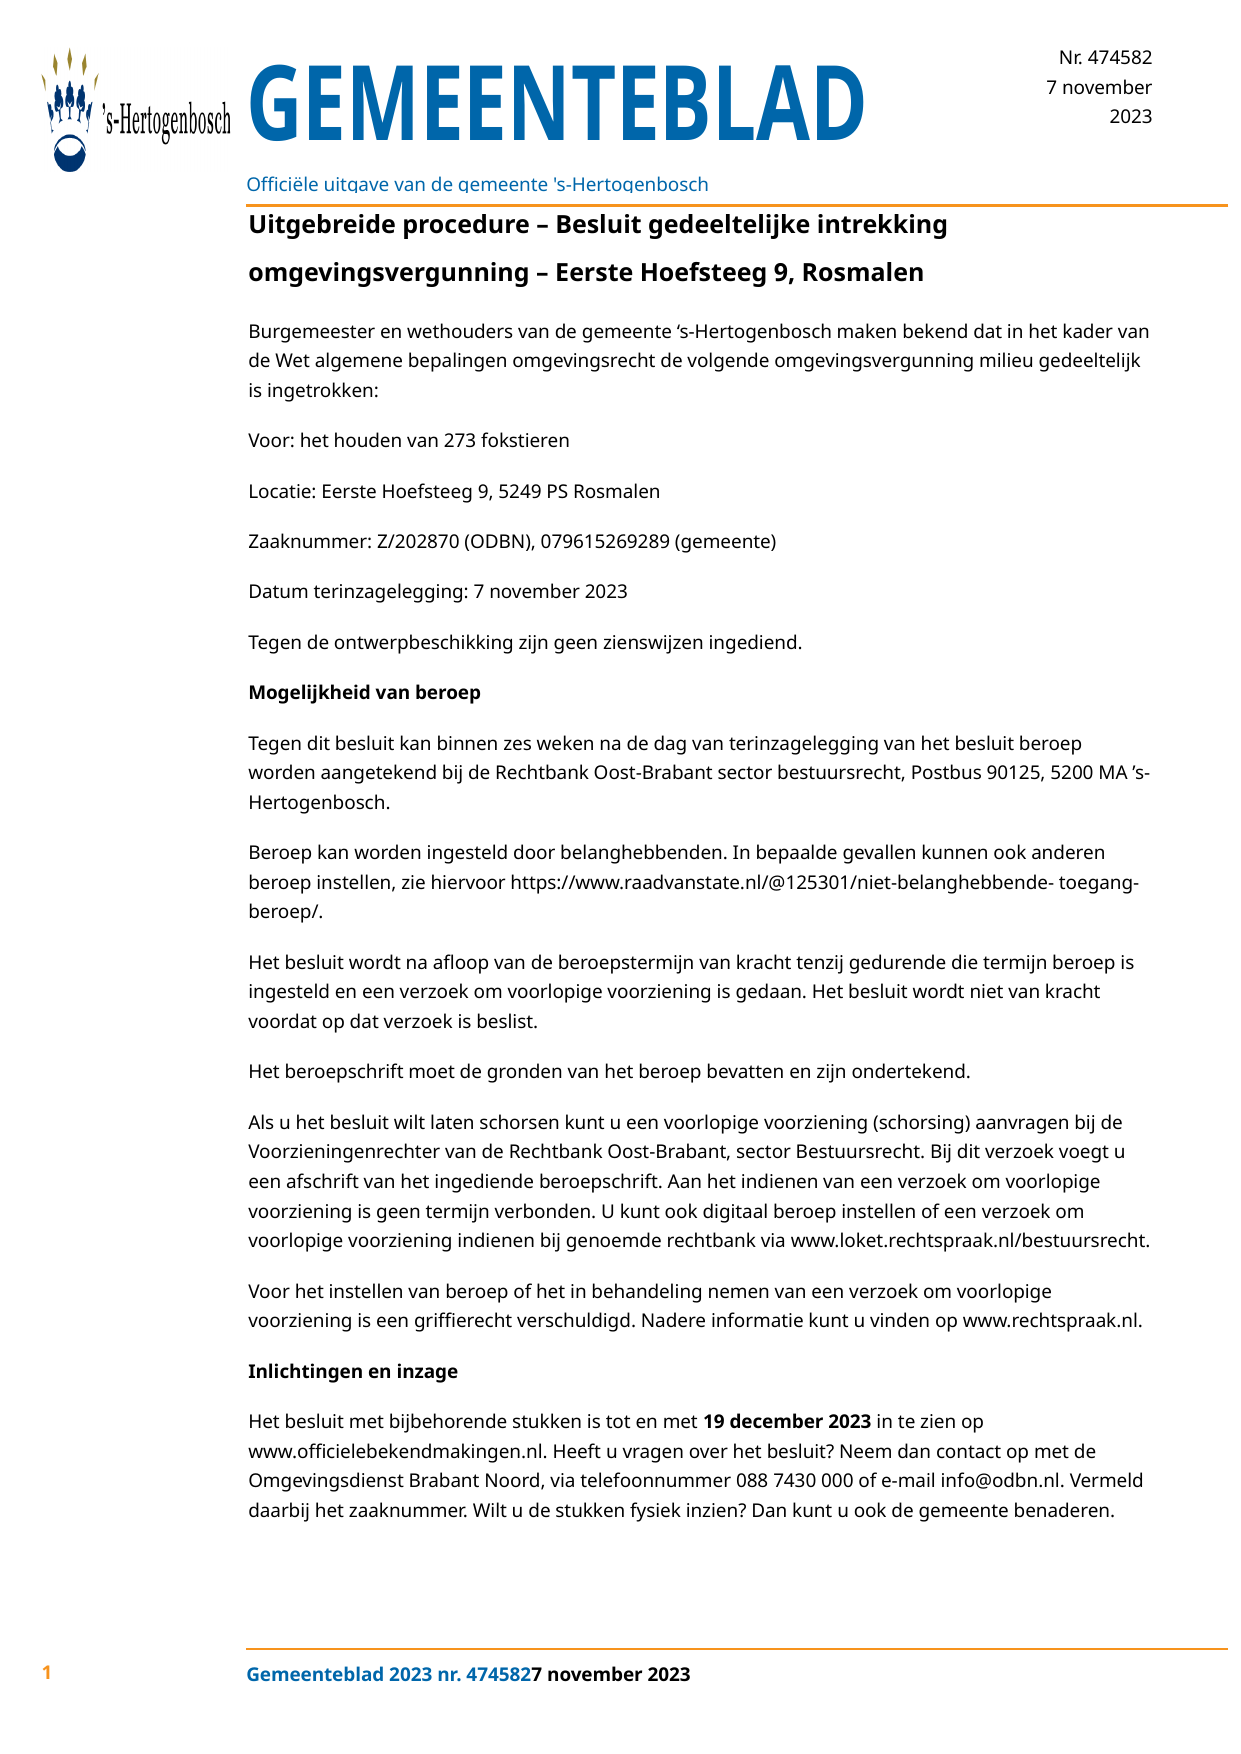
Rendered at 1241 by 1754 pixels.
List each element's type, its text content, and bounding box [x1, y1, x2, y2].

text Inlichtingen en inzage [248, 1358, 1152, 1384]
text Voor het instellen van beroep of het in behandeling nemen van een verzoek om voorlopige voorziening is een griffierecht verschuldigd. Nadere informatie kunt u vinden op www.rechtspraak.nl. [248, 1278, 1152, 1333]
text Beroep kan worden ingesteld door belanghebbenden. In bepaalde gevallen kunnen ook anderen beroep instellen, zie hiervoor https://www.raadvanstate.nl/@125301/niet-belanghebbende- toegang-beroep/. [248, 839, 1152, 924]
text Voor: het houden van 273 fokstieren [248, 427, 1152, 453]
text Mogelijkheid van beroep [248, 679, 1152, 705]
text Datum terinzagelegging: 7 november 2023 [248, 579, 1152, 604]
text Het besluit met bijbehorende stukken is tot en met 19 december 2023 in te zien op www.officielebekendmakingen.nl. Heeft u vragen over het besluit? Neem dan contact op met de Omgevingsdienst Brabant Noord, via telefoonnummer 088 7430 000 of e-mail info@odbn.nl. Vermeld daarbij het zaaknummer. Wilt u de stukken fysiek inzien? Dan kunt u ook de gemeente benaderen. [248, 1408, 1152, 1523]
text Uitgebreide procedure – Besluit gedeeltelijke intrekking omgevingsvergunning – Eerste Hoefsteeg 9, Rosmalen [248, 207, 1152, 288]
text Tegen de ontwerpbeschikking zijn geen zienswijzen ingediend. [248, 629, 1152, 655]
text Burgemeester en wethouders van de gemeente ‘s-Hertogenbosch maken bekend dat in het kader van de Wet algemene bepalingen omgevingsrecht de volgende omgevingsvergunning milieu gedeeltelijk is ingetrokken: [248, 318, 1152, 403]
text Tegen dit besluit kan binnen zes weken na de dag van terinzagelegging van het besluit beroep worden aangetekend bij de Rechtbank Oost-Brabant sector bestuursrecht, Postbus 90125, 5200 MA ’s-Hertogenbosch. [248, 730, 1152, 815]
text Locatie: Eerste Hoefsteeg 9, 5249 PS Rosmalen [248, 478, 1152, 504]
text Het besluit wordt na afloop van de beroepstermijn van kracht tenzij gedurende die termijn beroep is ingesteld en een verzoek om voorlopige voorziening is gedaan. Het besluit wordt niet van kracht voordat op dat verzoek is beslist. [248, 949, 1152, 1034]
text Het beroepschrift moet de gronden van het beroep bevatten en zijn ondertekend. [248, 1059, 1152, 1084]
text Als u het besluit wilt laten schorsen kunt u een voorlopige voorziening (schorsing) aanvragen bij de Voorzieningenrechter van de Rechtbank Oost-Brabant, sector Bestuursrecht. Bij dit verzoek voegt u een afschrift van het ingediende beroepschrift. Aan het indienen van een verzoek om voorlopige voorziening is geen termijn verbonden. U kunt ook digitaal beroep instellen of een verzoek om voorlopige voorziening indienen bij genoemde rechtbank via www.loket.rechtspraak.nl/bestuursrecht. [248, 1109, 1152, 1253]
text Zaaknummer: Z/202870 (ODBN), 079615269289 (gemeente) [248, 528, 1152, 554]
picture [41, 47, 231, 172]
